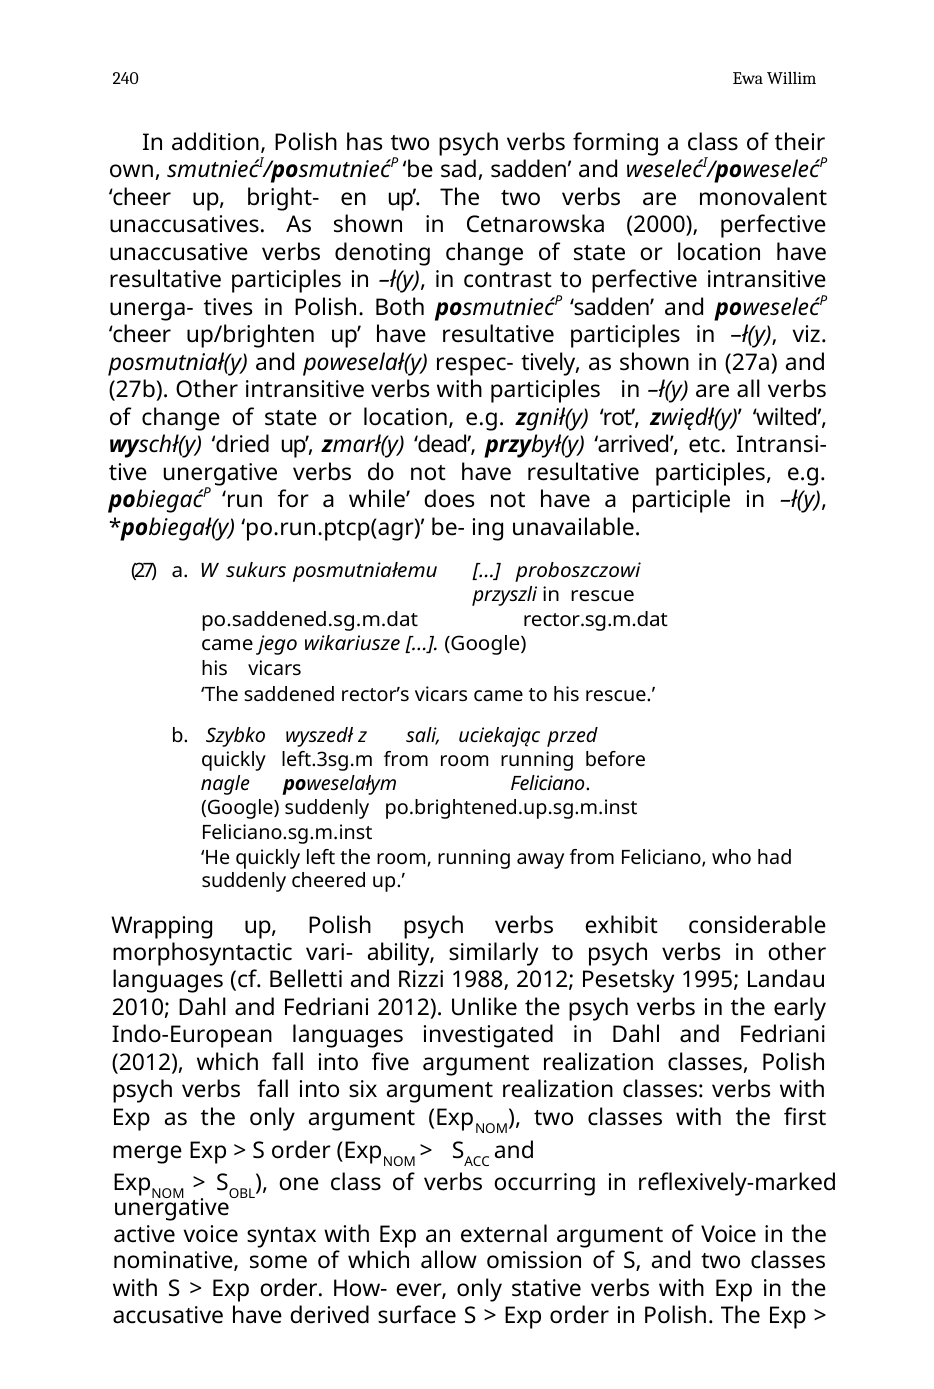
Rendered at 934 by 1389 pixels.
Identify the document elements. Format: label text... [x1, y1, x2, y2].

text nagle poweselałym Feliciano. (Google) suddenly po.brightened.up.sg.m.inst Feliciano.sg.m.inst [201, 771, 664, 845]
text ‘The saddened rector’s vicars came to his rescue.’ [201, 681, 837, 706]
text quickly left.3sg.m from room running before [201, 747, 837, 771]
text ‘He quickly left the room, running away from Feliciano, who had suddenly cheered up.’ [201, 845, 837, 893]
text ExpNOM > SOBL), one class of verbs occurring in reflexively-marked unergative [112, 1171, 837, 1220]
text Wrapping up, Polish psych verbs exhibit considerable morphosyntactic vari- ability, similarly to psych verbs in other languages (cf. Belletti and Rizzi 1988, 2012; Pesetsky 1995; Landau 2010; Dahl and Fedriani 2012). Unlike the psych verbs in the early Indo-European languages investigated in Dahl and Fedriani (2012), which fall into five argument realization classes, Polish psych verbs fall into six argument realization classes: verbs with Exp as the only argument (ExpNOM), two classes with the first merge Exp > S order (ExpNOM > SACC and [111, 912, 827, 1171]
text In addition, Polish has two psych verbs forming a class of their own, smutniećI/posmutniećP ‘be sad, sadden’ and weselećI/poweselećP ‘cheer up, bright- en up’. The two verbs are monovalent unaccusatives. As shown in Cetnarowska (2000), perfective unaccusative verbs denoting change of state or location have resultative participles in –ł(y), in contrast to perfective intransitive unerga- tives in Polish. Both posmutniećP ‘sadden’ and poweselećP ‘cheer up/brighten up’ have resultative participles in –ł(y), viz. posmutniał(y) and poweselał(y) respec- tively, as shown in (27a) and (27b). Other intransitive verbs with participles in –ł(y) are all verbs of change of state or location, e.g. zgnił(y) ‘rot’, zwiędł(y)’ ‘wilted’, wyschł(y) ‘dried up’, zmarł(y) ‘dead’, przybył(y) ‘arrived’, etc. Intransi- tive unergative verbs do not have resultative participles, e.g. pobiegaćP ‘run for a while’ does not have a participle in –ł(y), *pobiegał(y) ‘po.run.ptcp(agr)’ be- ing unavailable. [108, 128, 827, 541]
list a. W sukurs posmutniałemu […] proboszczowi przyszli in rescue po.saddened.sg.m.dat rector.sg.m.dat came jego wikariusze […]. (Google) [131, 558, 717, 655]
text active voice syntax with Exp an external argument of Voice in the nominative, some of which allow omission of S, and two classes with S > Exp order. How- ever, only stative verbs with Exp in the accusative have derived surface S > Exp order in Polish. The Exp > [112, 1220, 827, 1330]
text his vicars [201, 655, 837, 681]
text b. Szybko wyszedł z sali, uciekając przed [171, 721, 837, 747]
